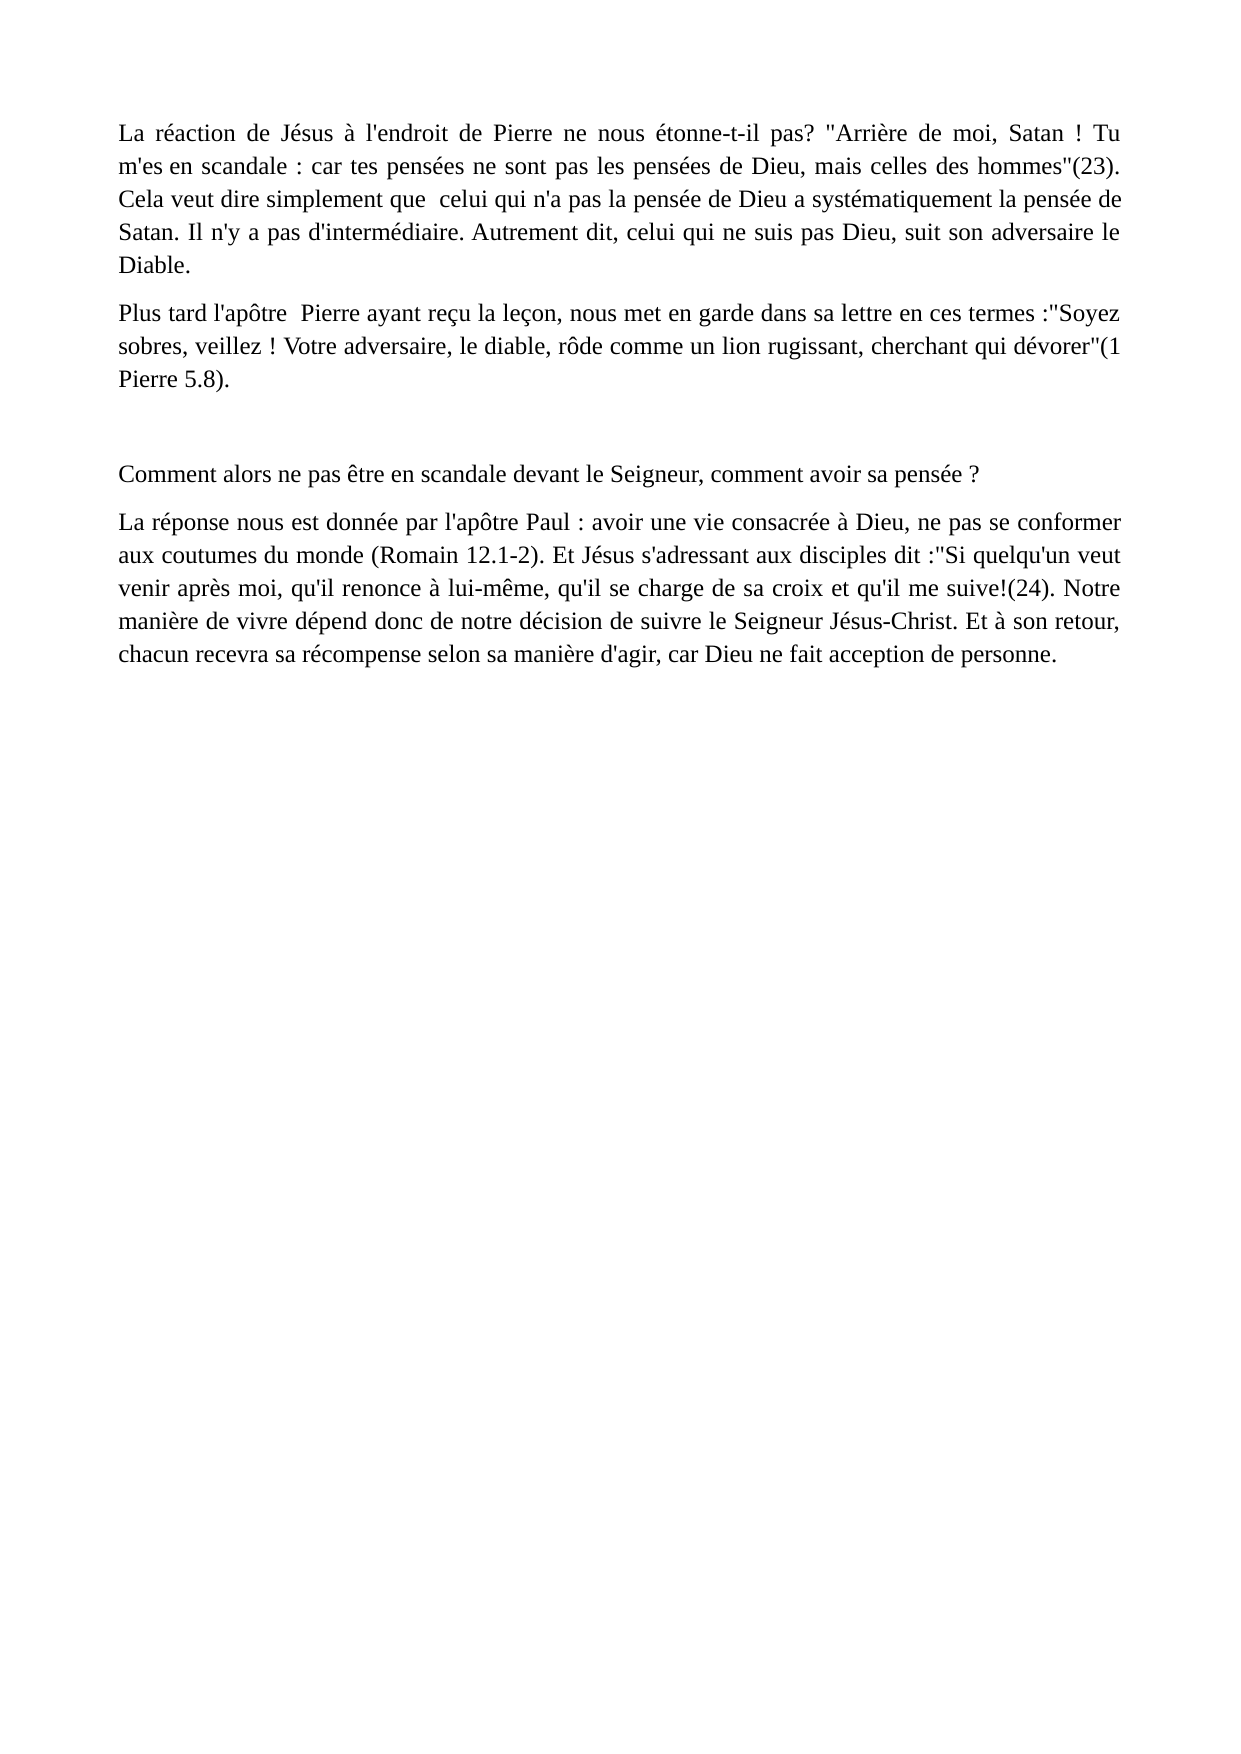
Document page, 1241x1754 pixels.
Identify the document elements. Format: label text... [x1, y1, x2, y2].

text La réponse nous est donnée par l'apôtre Paul : avoir une vie consacrée à Dieu, ne pas se conformer aux coutumes du monde (Romain 12.1-2). Et Jésus s'adressant aux disciples dit :"Si quelqu'un veut venir après moi, qu'il renonce à lui-même, qu'il se charge de sa croix et qu'il me suive!(24). Notre manière de vivre dépend donc de notre décision de suivre le Seigneur Jésus-Christ. Et à son retour, chacun recevra sa récompense selon sa manière d'agir, car Dieu ne fait acception de personne. [118, 507, 1122, 667]
text Plus tard l'apôtre Pierre ayant reçu la leçon, nous met en garde dans sa lettre en ces termes :"Soyez sobres, veillez ! Votre adversaire, le diable, rôde comme un lion rugissant, cherchant qui dévorer"(1 Pierre 5.8). [118, 298, 1122, 393]
text La réaction de Jésus à l'endroit de Pierre ne nous étonne-t-il pas? "Arrière de moi, Satan ! Tu m'es en scandale : car tes pensées ne sont pas les pensées de Dieu, mais celles des hommes"(23). Cela veut dire simplement que celui qui n'a pas la pensée de Dieu a systématiquement la pensée de Satan. Il n'y a pas d'intermédiaire. Autrement dit, celui qui ne suis pas Dieu, suit son adversaire le Diable. [118, 118, 1122, 279]
text Comment alors ne pas être en scandale devant le Seigneur, comment avoir sa pensée ? [118, 459, 1122, 488]
